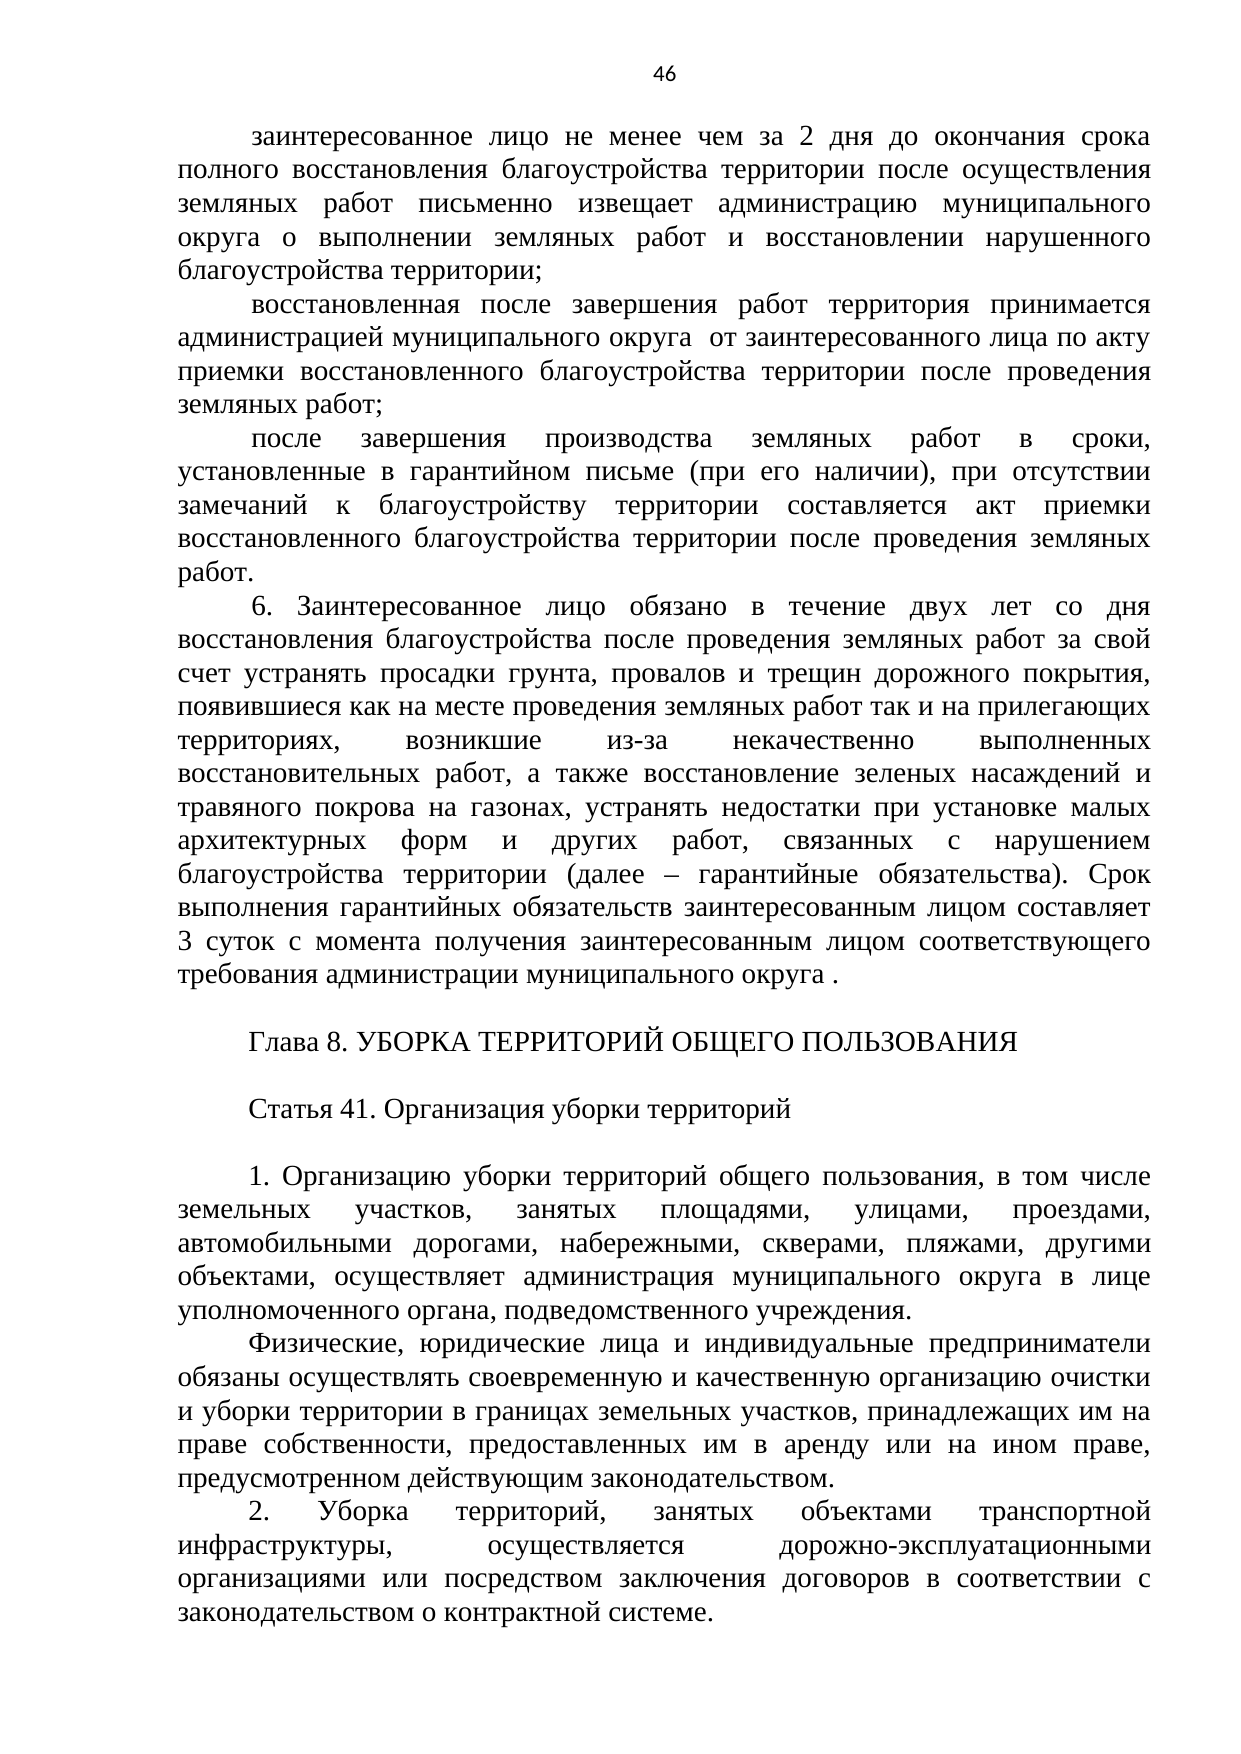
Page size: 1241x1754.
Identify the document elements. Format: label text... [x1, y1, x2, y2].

text восстановленная после завершения работ территория принимается администрацией муниципального округа от заинтересованного лица по акту приемки восстановленного благоустройства территории после проведения земляных работ; [177, 286, 1152, 420]
subtitle Статья 41. Организация уборки территорий [177, 1091, 1152, 1124]
text после завершения производства земляных работ в сроки, установленные в гарантийном письме (при его наличии), при отсутствии замечаний к благоустройству территории составляется акт приемки восстановленного благоустройства территории после проведения земляных работ. [177, 420, 1152, 588]
text 6. Заинтересованное лицо обязано в течение двух лет со дня восстановления благоустройства после проведения земляных работ за свой счет устранять просадки грунта, провалов и трещин дорожного покрытия, появившиеся как на месте проведения земляных работ так и на прилегающих территориях, возникшие из-за некачественно выполненных восстановительных работ, а также восстановление зеленых насаждений и травяного покрова на газонах, устранять недостатки при установке малых архитектурных форм и других работ, связанных с нарушением благоустройства территории (далее – гарантийные обязательства). Срок выполнения гарантийных обязательств заинтересованным лицом составляет 3 суток с момента получения заинтересованным лицом соответствующего требования администрации муниципального округа . [177, 588, 1152, 990]
text Физические, юридические лица и индивидуальные предприниматели обязаны осуществлять своевременную и качественную организацию очистки и уборки территории в границах земельных участков, принадлежащих им на праве собственности, предоставленных им в аренду или на ином праве, предусмотренном действующим законодательством. [177, 1326, 1152, 1493]
text заинтересованное лицо не менее чем за 2 дня до окончания срока полного восстановления благоустройства территории после осуществления земляных работ письменно извещает администрацию муниципального округа о выполнении земляных работ и восстановлении нарушенного благоустройства территории; [177, 118, 1152, 286]
subtitle Глава 8. УБОРКА ТЕРРИТОРИЙ ОБЩЕГО ПОЛЬЗОВАНИЯ [177, 1024, 1152, 1057]
text 1. Организацию уборки территорий общего пользования, в том числе земельных участков, занятых площадями, улицами, проездами, автомобильными дорогами, набережными, скверами, пляжами, другими объектами, осуществляет администрация муниципального округа в лице уполномоченного органа, подведомственного учреждения. [177, 1158, 1152, 1326]
text 2. Уборка территорий, занятых объектами транспортной инфраструктуры, осуществляется дорожно-эксплуатационными организациями или посредством заключения договоров в соответствии с законодательством о контрактной системе. [177, 1493, 1152, 1627]
